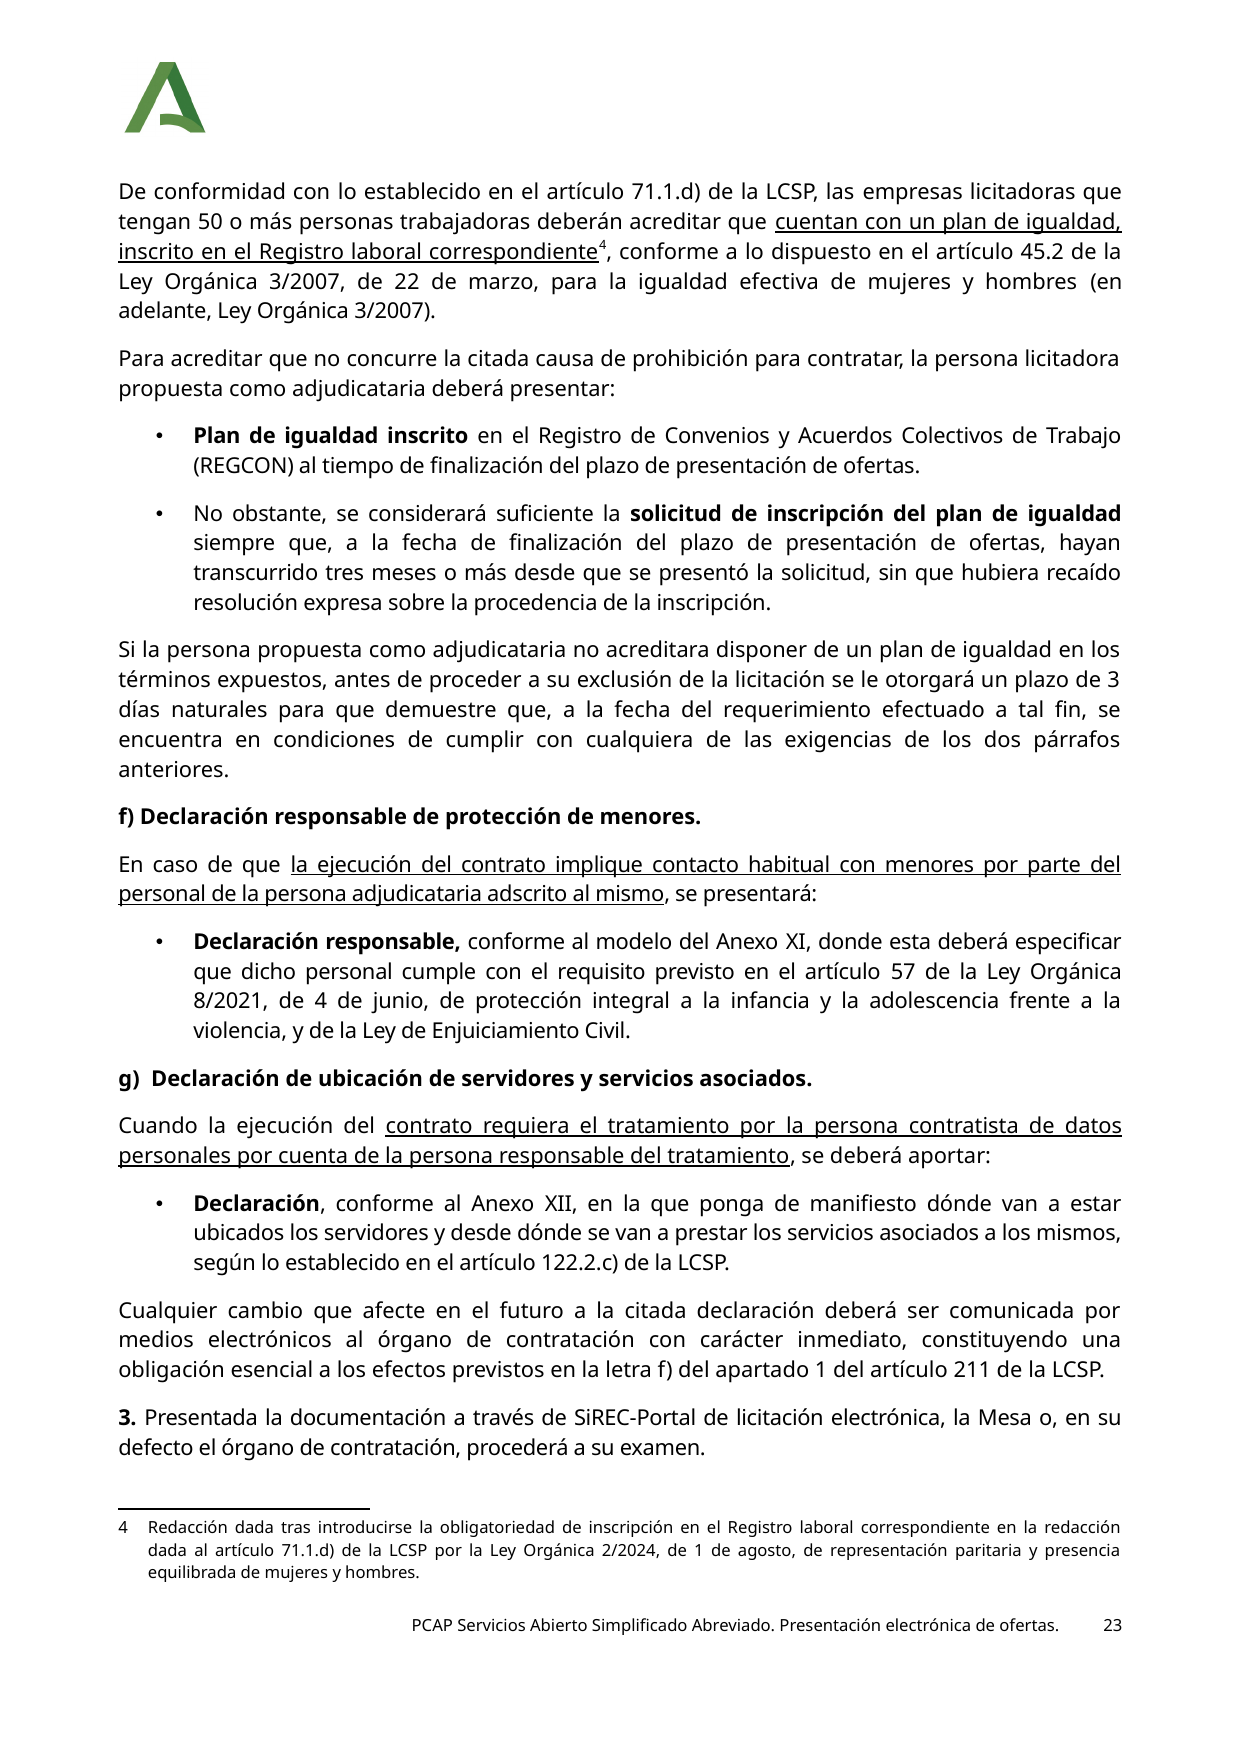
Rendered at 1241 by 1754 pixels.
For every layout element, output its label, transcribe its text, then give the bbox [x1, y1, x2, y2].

picture [120, 57, 210, 137]
text Cualquier cambio que afecte en el futuro a la citada declaración deberá ser comunicada por medios electrónicos al órgano de contratación con carácter inmediato, constituyendo una obligación esencial a los efectos previstos en la letra f) del apartado 1 del artículo 211 de la LCSP. [118, 1295, 1122, 1384]
list Plan de igualdad inscrito en el Registro de Convenios y Acuerdos Colectivos de Trabajo (REGCON) al tiempo de finalización del plazo de presentación de ofertas. [156, 420, 1122, 480]
text 3. Presentada la documentación a través de SiREC-Portal de licitación electrónica, la Mesa o, en su defecto el órgano de contratación, procederá a su examen. [118, 1402, 1122, 1461]
list Declaración responsable, conforme al modelo del Anexo XI, donde esta deberá especificar que dicho personal cumple con el requisito previsto en el artículo 57 de la Ley Orgánica 8/2021, de 4 de junio, de protección integral a la infancia y la adolescencia frente a la violencia, y de la Ley de Enjuiciamiento Civil. [156, 926, 1122, 1045]
text En caso de que la ejecución del contrato implique contacto habitual con menores por parte del personal de la persona adjudicataria adscrito al mismo, se presentará: [118, 849, 1122, 908]
text De conformidad con lo establecido en el artículo 71.1.d) de la LCSP, las empresas licitadoras que tengan 50 o más personas trabajadoras deberán acreditar que cuentan con un plan de igualdad, inscrito en el Registro laboral correspondiente, conforme a lo dispuesto en el artículo 45.2 de la Ley Orgánica 3/2007, de 22 de marzo, para la igualdad efectiva de mujeres y hombres (en adelante, Ley Orgánica 3/2007). [118, 176, 1122, 325]
text Para acreditar que no concurre la citada causa de prohibición para contratar, la persona licitadora propuesta como adjudicataria deberá presentar: [118, 343, 1122, 403]
text Si la persona propuesta como adjudicataria no acreditara disponer de un plan de igualdad en los términos expuestos, antes de proceder a su exclusión de la licitación se le otorgará un plazo de 3 días naturales para que demuestre que, a la fecha del requerimiento efectuado a tal fin, se encuentra en condiciones de cumplir con cualquiera de las exigencias de los dos párrafos anteriores. [118, 634, 1122, 783]
text g) Declaración de ubicación de servidores y servicios asociados. [118, 1063, 1122, 1093]
list Declaración, conforme al Anexo XII, en la que ponga de manifiesto dónde van a estar ubicados los servidores y desde dónde se van a prestar los servicios asociados a los mismos, según lo establecido en el artículo 122.2.c) de la LCSP. [156, 1188, 1122, 1277]
text Cuando la ejecución del contrato requiera el tratamiento por la persona contratista de datos personales por cuenta de la persona responsable del tratamiento, se deberá aportar: [118, 1110, 1122, 1170]
text Redacción dada tras introducirse la obligatoriedad de inscripción en el Registro laboral correspondiente en la redacción dada al artículo 71.1.d) de la LCSP por la Ley Orgánica 2/2024, de 1 de agosto, de representación paritaria y presencia equilibrada de mujeres y hombres. [118, 1516, 1122, 1584]
text f) Declaración responsable de protección de menores. [118, 801, 1122, 831]
list No obstante, se considerará suficiente la solicitud de inscripción del plan de igualdad siempre que, a la fecha de finalización del plazo de presentación de ofertas, hayan transcurrido tres meses o más desde que se presentó la solicitud, sin que hubiera recaído resolución expresa sobre la procedencia de la inscripción. [156, 498, 1122, 617]
